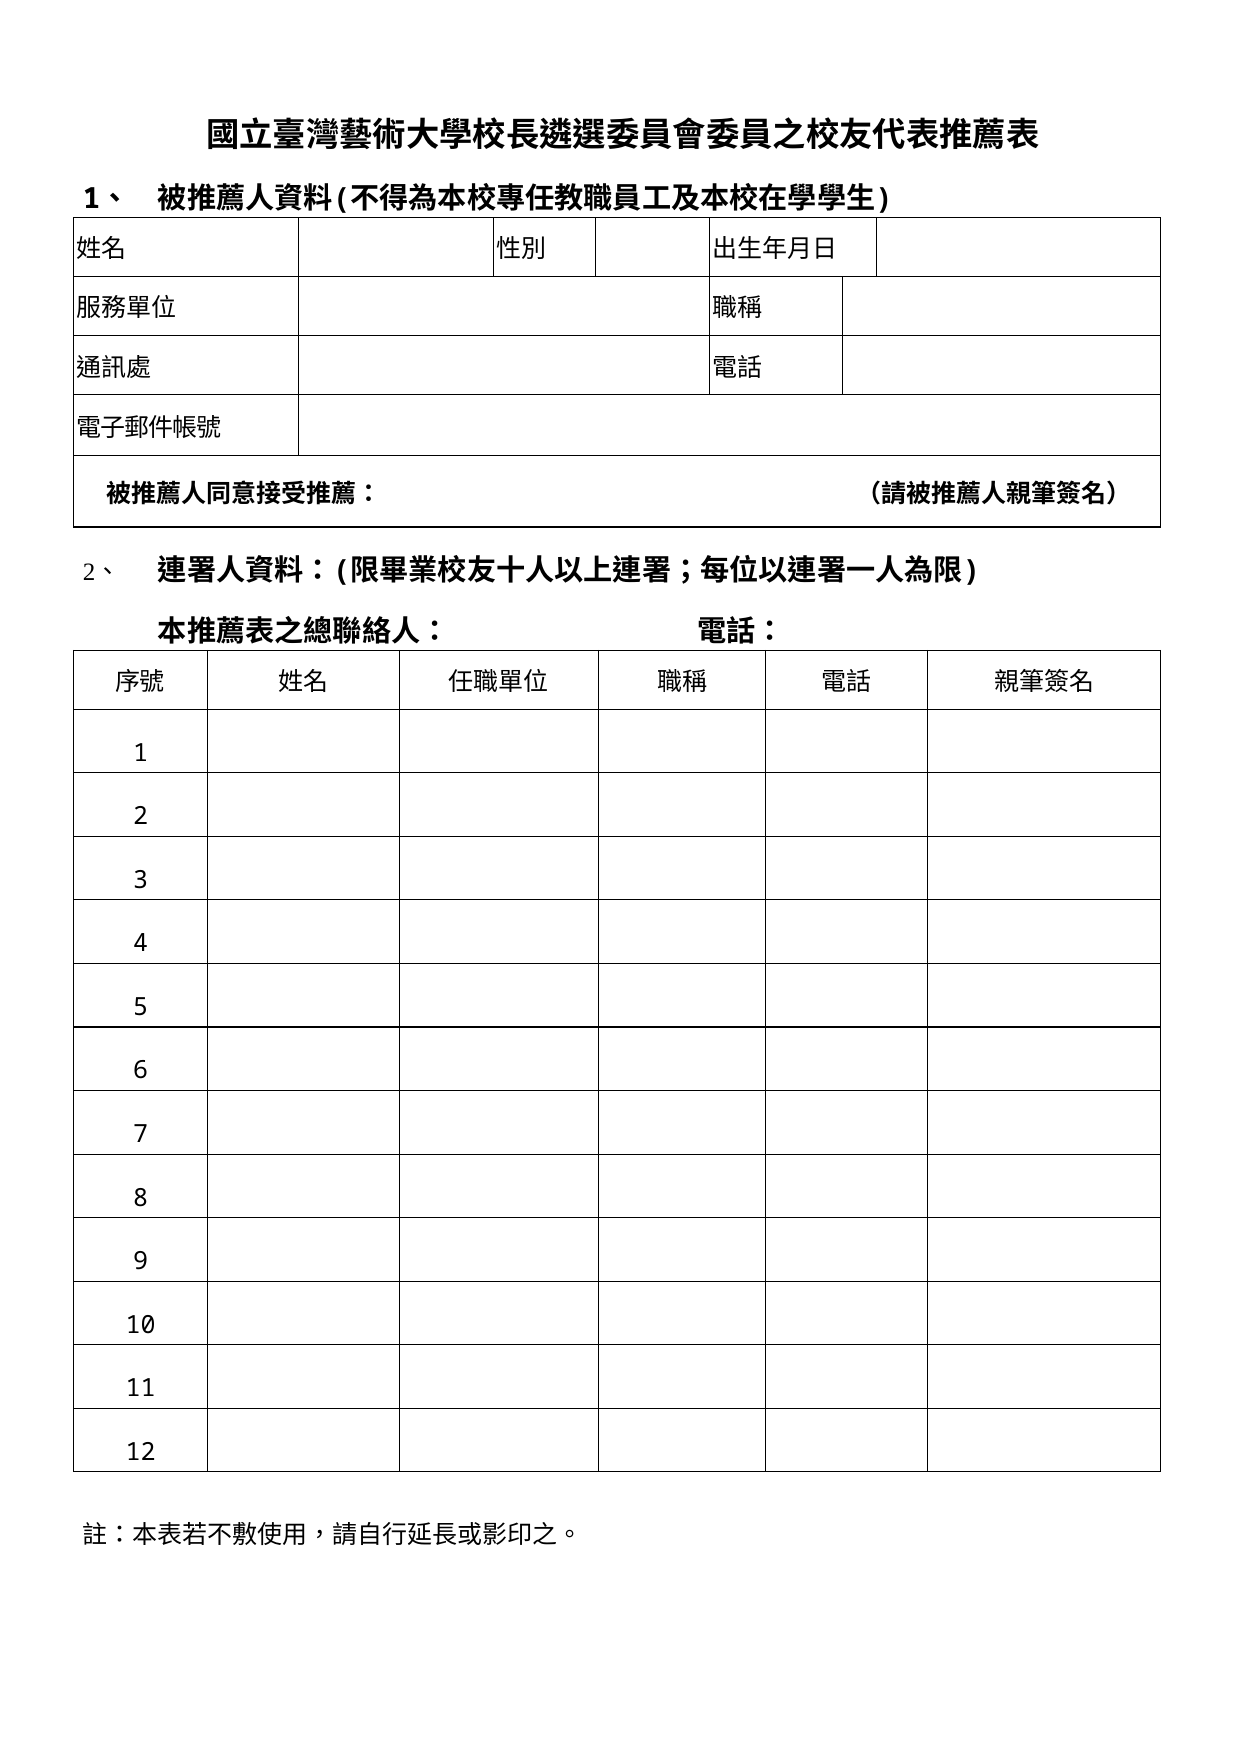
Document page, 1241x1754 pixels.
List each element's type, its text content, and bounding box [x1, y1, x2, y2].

table_cell 11 [74, 1345, 207, 1408]
table_cell 通訊處 [74, 336, 298, 394]
table_header 序號 [74, 651, 207, 709]
table_cell [208, 1409, 399, 1471]
table_cell [599, 1028, 765, 1090]
table_cell [400, 773, 598, 836]
list 被推薦人資料(不得為本校專任教職員工及本校在學學生) [83, 174, 1152, 217]
table_cell 5 [74, 964, 207, 1026]
table_cell [400, 964, 598, 1026]
table_header 親筆簽名 [928, 651, 1160, 709]
table_cell 服務單位 [74, 277, 298, 335]
table_cell 10 [74, 1282, 207, 1344]
table_cell [928, 1218, 1160, 1281]
table_cell [400, 1409, 598, 1471]
table_cell [766, 1282, 927, 1344]
table_cell 職稱 [710, 277, 842, 335]
table_cell [843, 336, 1160, 394]
table_header [877, 218, 1160, 276]
table_cell [599, 1091, 765, 1153]
table_cell [928, 710, 1160, 772]
table_header 姓名 [208, 651, 399, 709]
table_cell [928, 1345, 1160, 1408]
table_cell [599, 900, 765, 963]
table_cell [299, 336, 709, 394]
table_cell [928, 837, 1160, 899]
table_cell [766, 837, 927, 899]
table_cell 電話 [710, 336, 842, 394]
table_cell [928, 1028, 1160, 1090]
table_cell [208, 1282, 399, 1344]
table_header 性別 [494, 218, 595, 276]
table_header 出生年月日 [710, 218, 876, 276]
table_cell [766, 1409, 927, 1471]
table_cell [766, 1155, 927, 1217]
table_cell [208, 1091, 399, 1153]
table_cell [400, 900, 598, 963]
table_cell [208, 773, 399, 836]
table_cell [208, 710, 399, 772]
table_header [596, 218, 709, 276]
table_cell [400, 1345, 598, 1408]
table_cell [599, 773, 765, 836]
table_cell [599, 1218, 765, 1281]
table_cell [928, 773, 1160, 836]
table_cell [928, 964, 1160, 1026]
table_cell 9 [74, 1218, 207, 1281]
table_header 姓名 [74, 218, 298, 276]
table_cell [299, 277, 709, 335]
table_cell [208, 900, 399, 963]
table_header [299, 218, 493, 276]
table_cell [766, 964, 927, 1026]
table_cell [599, 964, 765, 1026]
table_cell [208, 1218, 399, 1281]
table_cell [928, 1091, 1160, 1153]
table_cell [766, 1345, 927, 1408]
text 註：本表若不敷使用，請自行延長或影印之。 [83, 1491, 1152, 1553]
table_cell 電子郵件帳號 [74, 395, 298, 455]
table_cell 1 [74, 710, 207, 772]
table_cell [599, 837, 765, 899]
table_cell [400, 710, 598, 772]
table_header 電話 [766, 651, 927, 709]
table_cell [400, 1155, 598, 1217]
table_cell 7 [74, 1091, 207, 1153]
table_cell 4 [74, 900, 207, 963]
table_cell [208, 1345, 399, 1408]
table_cell [599, 1282, 765, 1344]
table_cell 8 [74, 1155, 207, 1217]
table_cell [928, 1409, 1160, 1471]
table_header 任職單位 [400, 651, 598, 709]
table_cell 6 [74, 1028, 207, 1090]
table_cell [400, 1091, 598, 1153]
table_cell [766, 1091, 927, 1153]
table_cell 12 [74, 1409, 207, 1471]
table_cell [400, 1218, 598, 1281]
table_cell [599, 710, 765, 772]
table_cell [208, 1155, 399, 1217]
table_cell [766, 1028, 927, 1090]
table_cell 3 [74, 837, 207, 899]
table_cell 被推薦人同意接受推薦： （請被推薦人親筆簽名） [74, 456, 1160, 526]
table_cell [599, 1409, 765, 1471]
table_cell 2 [74, 773, 207, 836]
table_cell [766, 900, 927, 963]
table_cell [208, 837, 399, 899]
table_cell [766, 710, 927, 772]
list 連署人資料：(限畢業校友十人以上連署；每位以連署一人為限) [83, 546, 1152, 589]
table_cell [766, 1218, 927, 1281]
table_cell [400, 837, 598, 899]
table_cell [599, 1155, 765, 1217]
table_cell [400, 1282, 598, 1344]
table_cell [928, 1155, 1160, 1217]
table_cell [208, 1028, 399, 1090]
table_cell [843, 277, 1160, 335]
text 本推薦表之總聯絡人： 電話： [158, 607, 1152, 650]
table_cell [208, 964, 399, 1026]
table_cell [928, 900, 1160, 963]
text 國立臺灣藝術大學校長遴選委員會委員之校友代表推薦表 [26, 108, 1219, 156]
table_header 職稱 [599, 651, 765, 709]
table_cell [766, 773, 927, 836]
table_cell [299, 395, 1160, 455]
table_cell [400, 1028, 598, 1090]
table_cell [928, 1282, 1160, 1344]
table_cell [599, 1345, 765, 1408]
